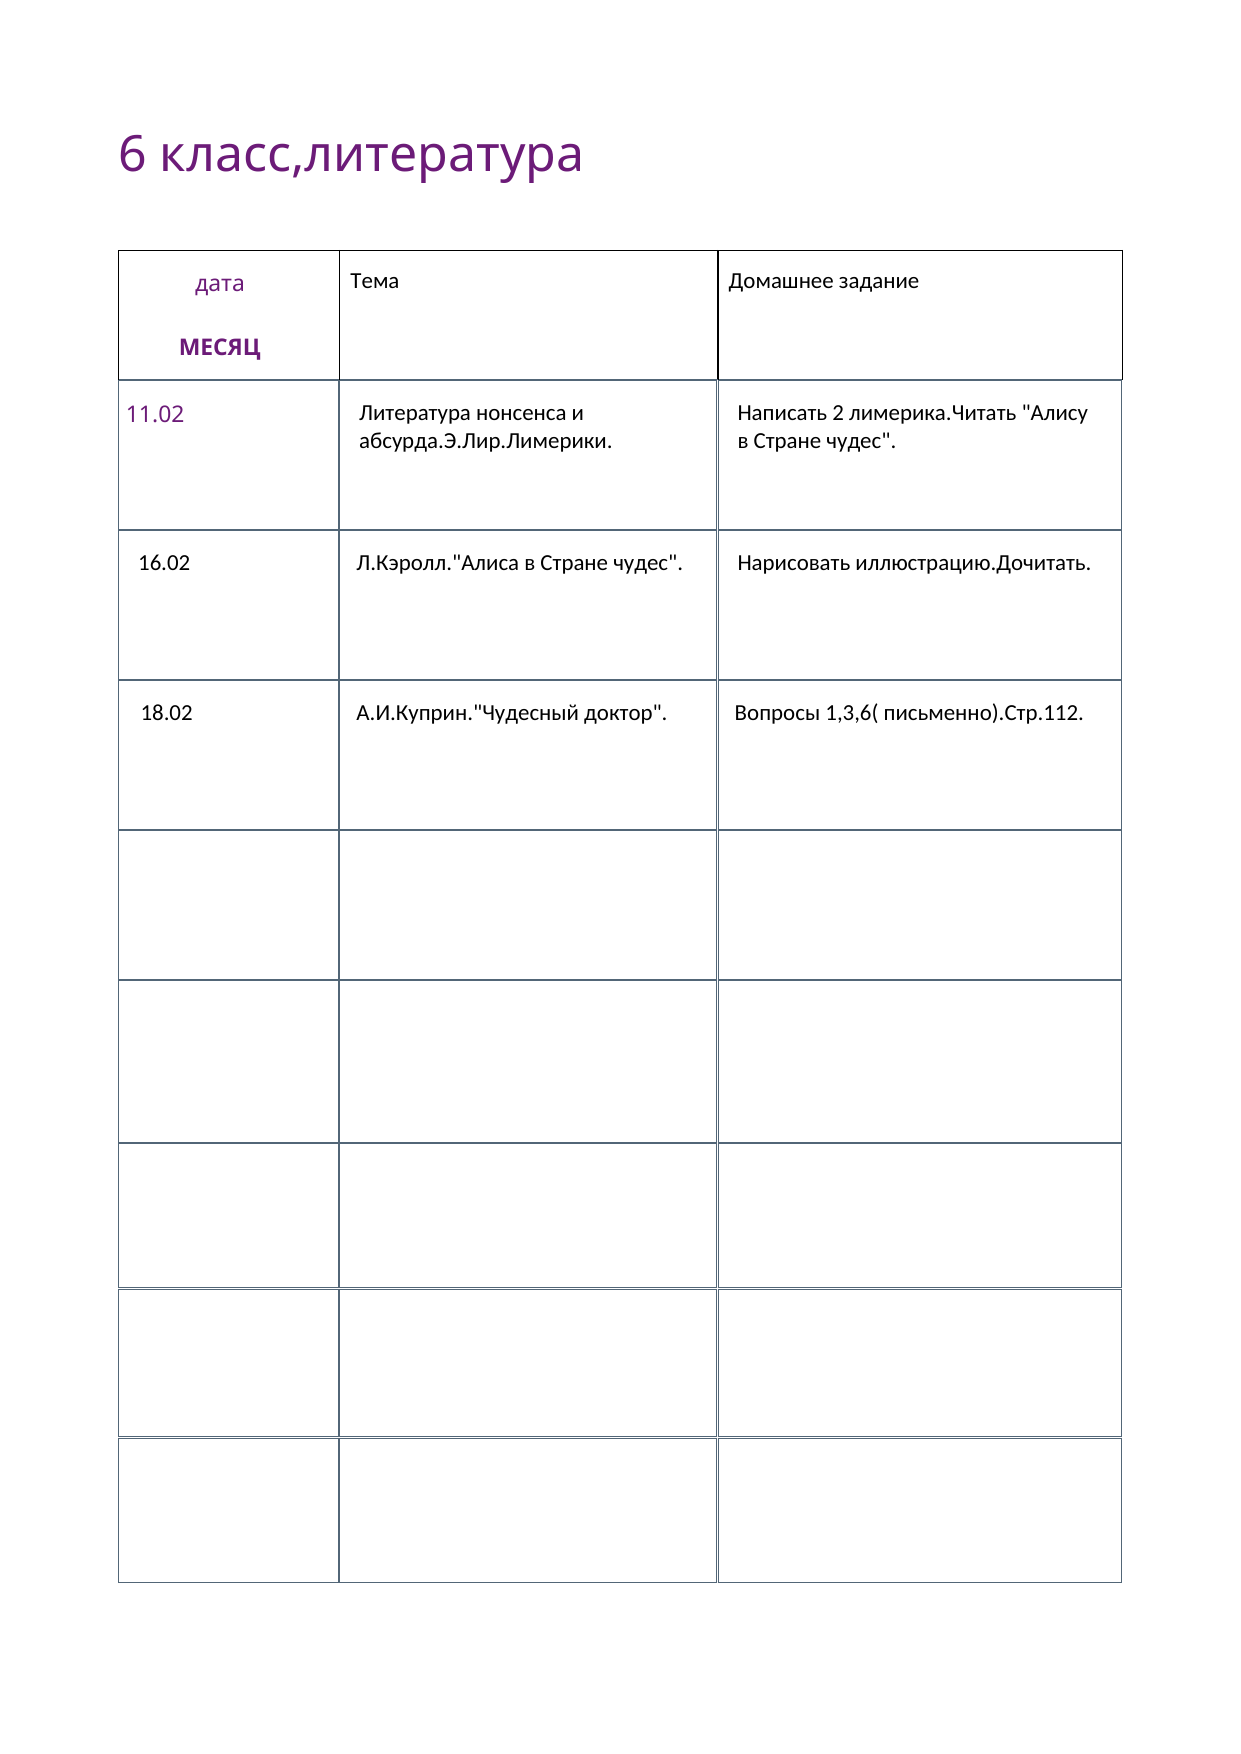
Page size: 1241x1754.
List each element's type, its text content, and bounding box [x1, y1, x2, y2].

table_cell [719, 981, 1121, 1142]
table_cell [119, 831, 338, 979]
table_cell Нарисовать иллюстрацию.Дочитать. [719, 531, 1121, 679]
table_header дата Месяц [119, 251, 339, 379]
table_cell [340, 1290, 716, 1436]
table_cell 11.02 [119, 381, 338, 529]
table_cell [719, 1144, 1121, 1287]
text 6 класс,литература [118, 118, 1104, 186]
table_cell [719, 1290, 1121, 1436]
table_cell [119, 1144, 338, 1287]
table_cell [340, 1144, 716, 1287]
table_cell 16.02 [119, 531, 338, 679]
table_cell [340, 831, 716, 979]
table_header Тема [340, 251, 717, 379]
table_cell [119, 981, 338, 1142]
table_cell Вопросы 1,3,6( письменно).Стр.112. [719, 681, 1121, 829]
table_cell [340, 1439, 716, 1582]
table_cell 18.02 [119, 681, 338, 829]
table_cell А.И.Куприн."Чудесный доктор". [340, 681, 716, 829]
table_cell [719, 1439, 1121, 1582]
table_cell [719, 831, 1121, 979]
table_header Домашнее задание [719, 251, 1122, 379]
table_cell Написать 2 лимерика.Читать "Алису в Стране чудес". [719, 381, 1121, 529]
table_cell Л.Кэролл."Алиса в Стране чудес". [340, 531, 716, 679]
table_cell [119, 1439, 338, 1582]
table_cell [340, 981, 716, 1142]
table_cell [119, 1290, 338, 1436]
table_cell Литература нонсенса и абсурда.Э.Лир.Лимерики. [340, 381, 716, 529]
